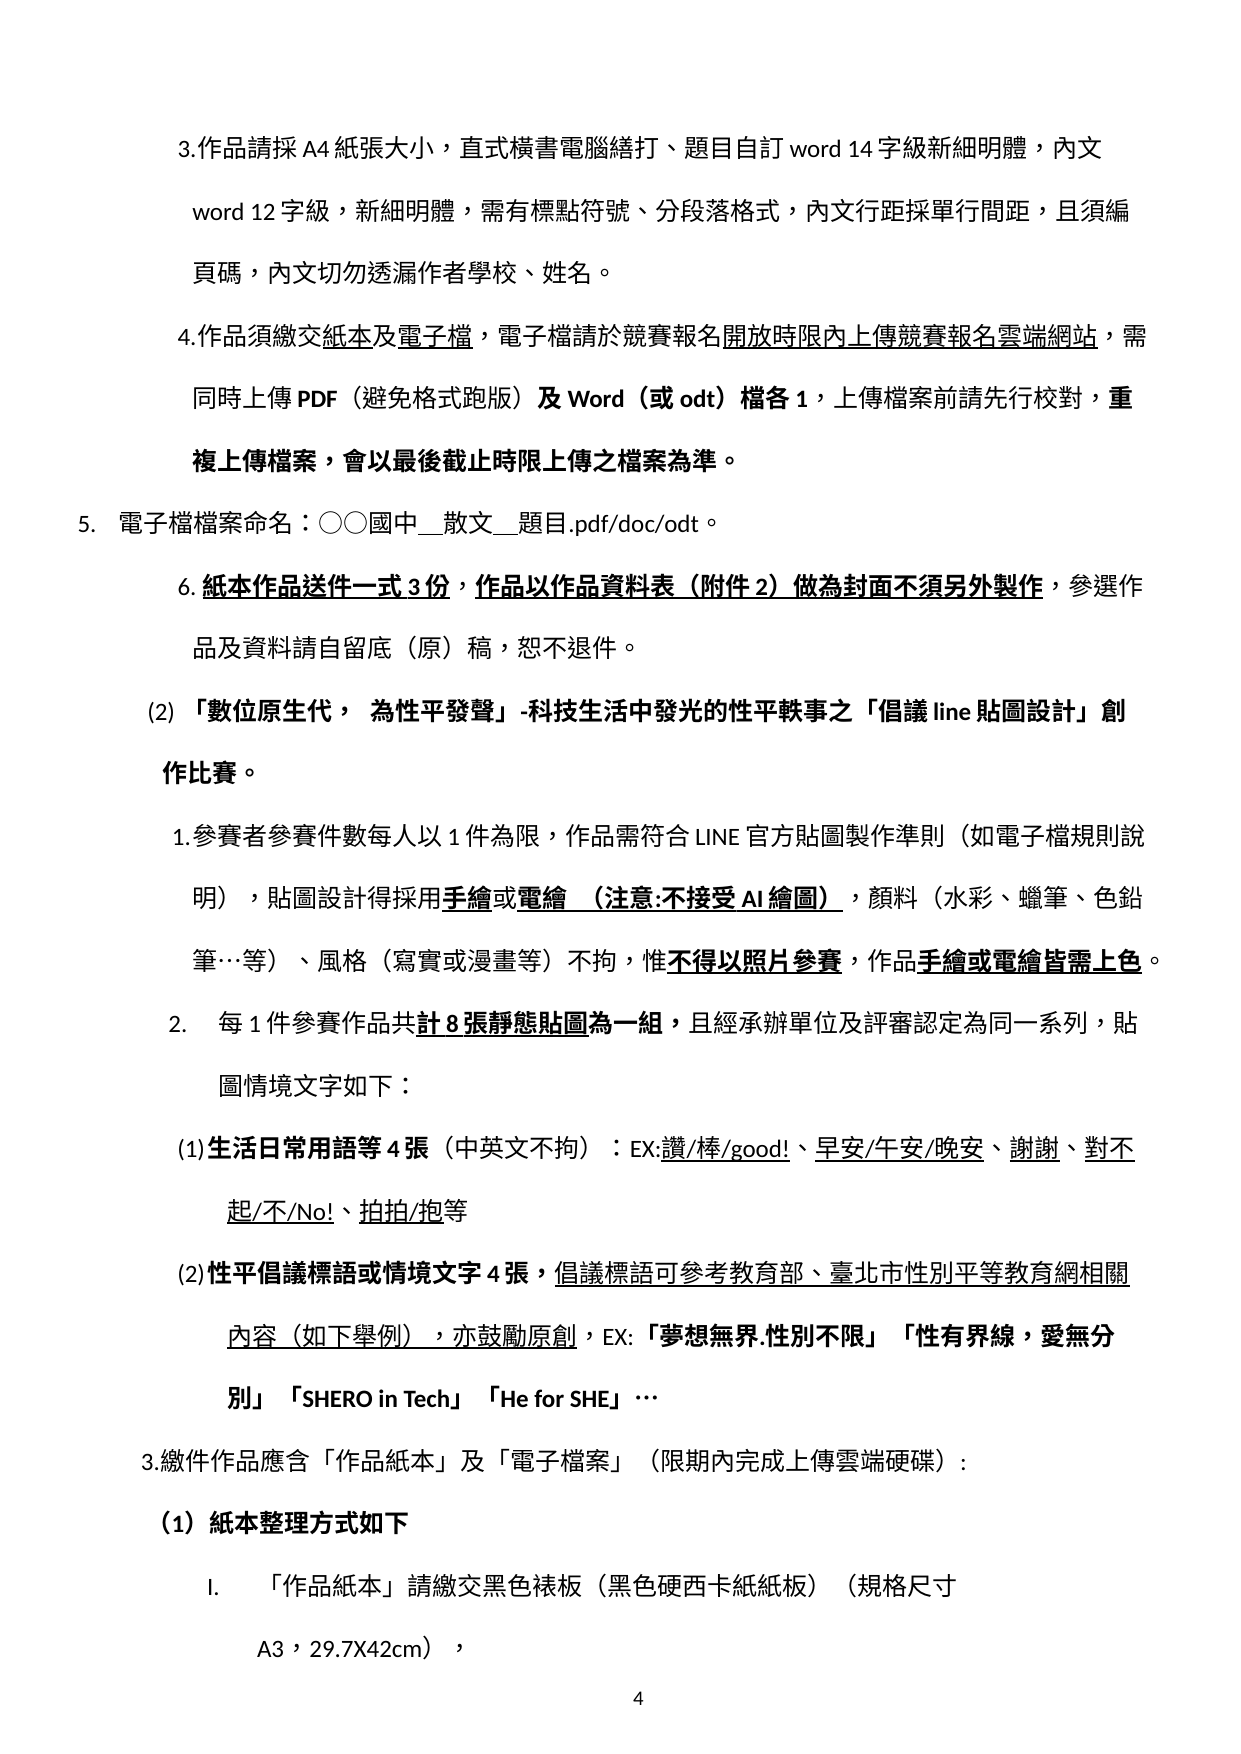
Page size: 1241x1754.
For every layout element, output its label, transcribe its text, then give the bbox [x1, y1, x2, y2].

list 作品請採A4紙張大小，直式橫書電腦繕打、題目自訂word 14字級新細明體，內文word 12字級，新細明體，需有標點符號、分段落格式，內文行距採單行間距，且須編頁碼，內文切勿透漏作者學校、姓名。 [177, 105, 1150, 293]
list 「數位原生代， 為性平發聲」-科技生活中發光的性平軼事之「倡議line貼圖設計」創作比賽。 [147, 668, 1150, 793]
list 「作品紙本」請繳交黑色裱板（黑色硬西卡紙紙板）（規格尺寸A3，29.7X42cm）， [207, 1543, 1150, 1668]
list 每1件參賽作品共計8張靜態貼圖為一組，且經承辦單位及評審認定為同一系列，貼圖情境文字如下： [168, 980, 1150, 1105]
list 參賽者參賽件數每人以1件為限，作品需符合LINE官方貼圖製作準則（如電子檔規則說明），貼圖設計得採用手繪或電繪 （注意:不接受AI繪圖），顏料（水彩、蠟筆、色鉛筆…等）、風格（寫實或漫畫等）不拘，惟不得以照片參賽，作品手繪或電繪皆需上色。 [172, 793, 1150, 980]
list 紙本作品送件一式3份，作品以作品資料表（附件2）做為封面不須另外製作，參選作品及資料請自留底（原）稿，恕不退件。 [177, 543, 1150, 668]
list 電子檔檔案命名：○○國中＿散文＿題目.pdf/doc/odt。 [77, 480, 1150, 543]
text 3.繳件作品應含「作品紙本」及「電子檔案」（限期內完成上傳雲端硬碟）: [118, 1418, 1150, 1480]
text （1）紙本整理方式如下 [118, 1480, 1150, 1543]
list 性平倡議標語或情境文字4張，倡議標語可參考教育部、臺北市性別平等教育網相關內容（如下舉例），亦鼓勵原創，EX:「夢想無界.性別不限」「性有界線，愛無分別」「SHERO in Tech」「He for SHE」… [177, 1230, 1150, 1418]
list 作品須繳交紙本及電子檔，電子檔請於競賽報名開放時限內上傳競賽報名雲端網站，需同時上傳PDF（避免格式跑版）及Word（或odt）檔各1，上傳檔案前請先行校對，重複上傳檔案，會以最後截止時限上傳之檔案為準。 [177, 293, 1150, 480]
list 生活日常用語等4張（中英文不拘）：EX:讚/棒/good!、早安/午安/晚安、謝謝、對不起/不/No!、拍拍/抱等 [177, 1105, 1150, 1230]
